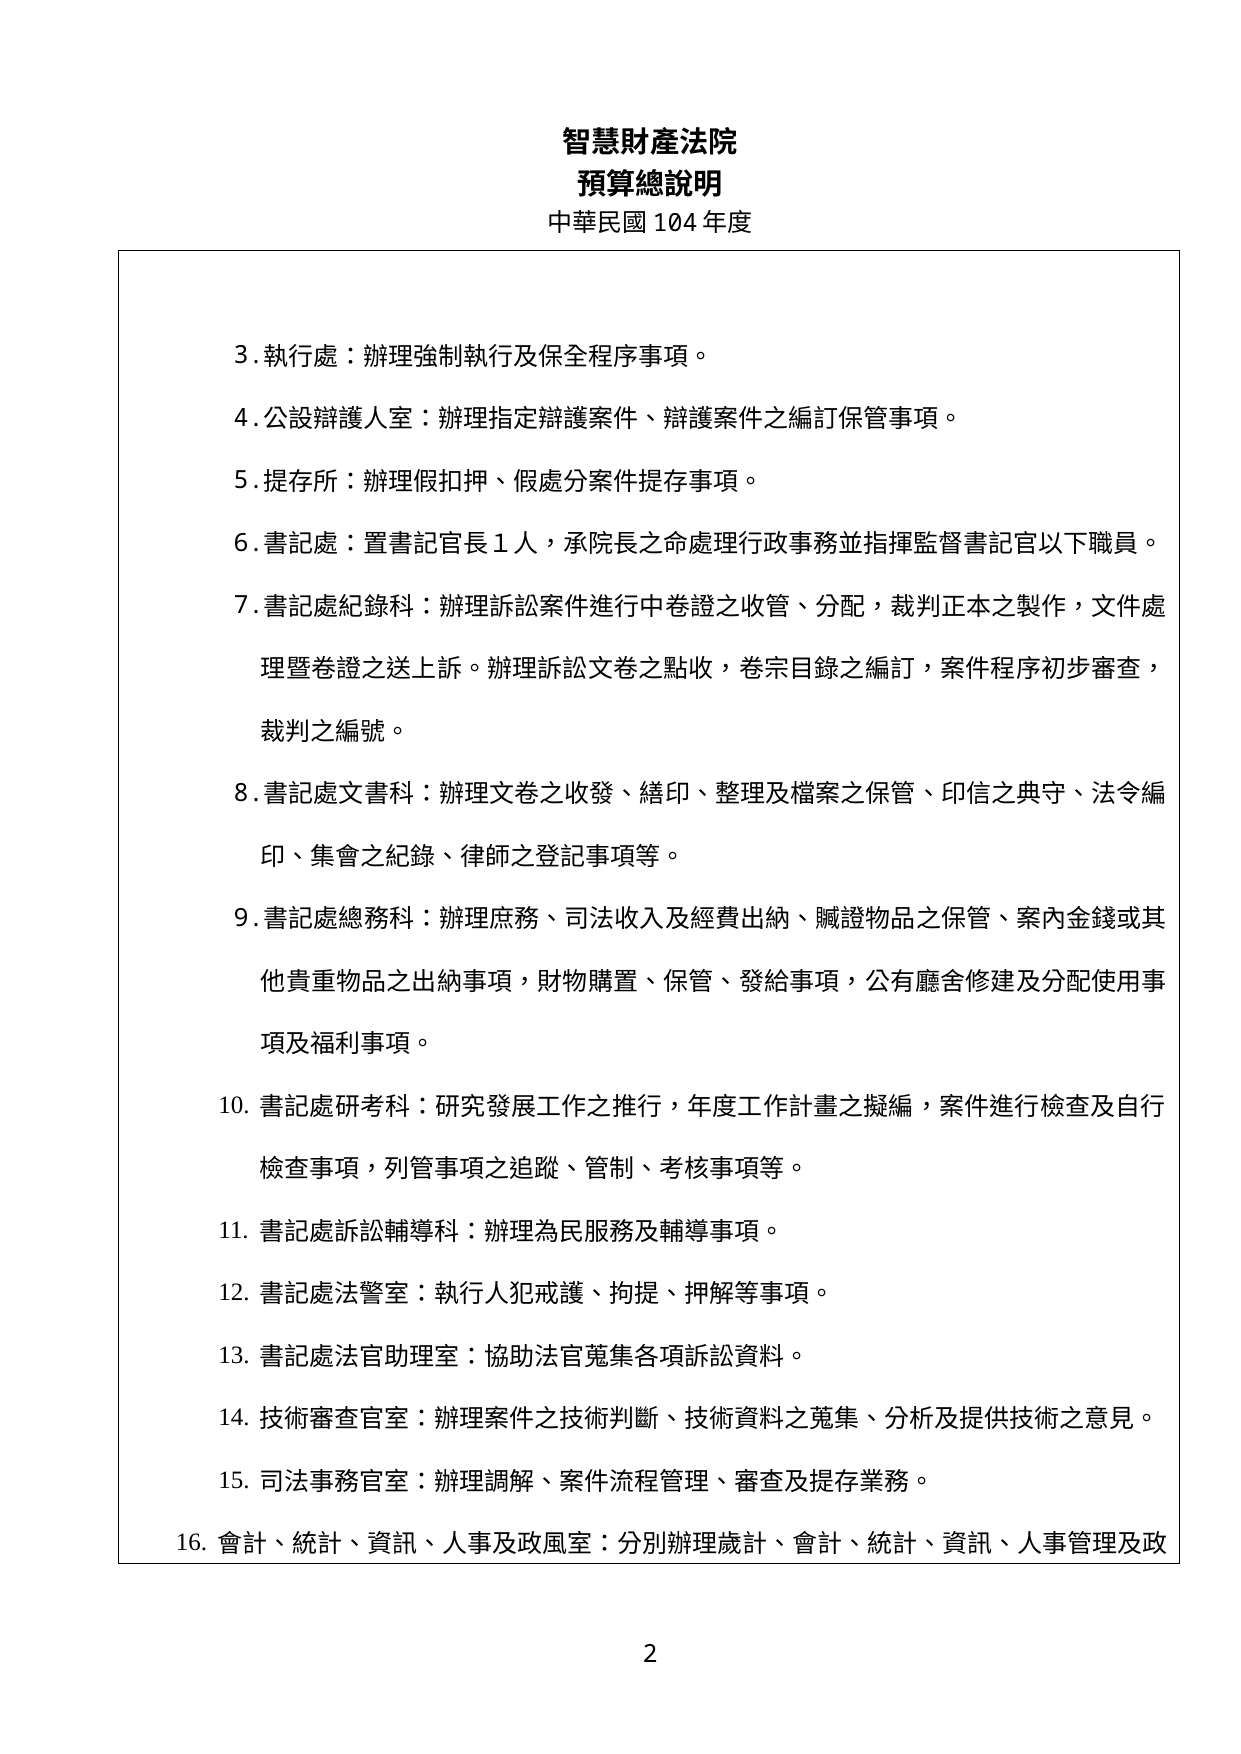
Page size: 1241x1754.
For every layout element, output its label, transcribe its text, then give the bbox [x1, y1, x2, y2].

table_header 一、現行法定職掌 機關主要職掌： 依據智慧財產法院組織法第2條及第3條之規定，本院管轄以下事件： 1.依專利法、商標法、著作權法、光碟管理條例、營業秘密法、積體電路電路布局保護法、植物品種及種苗法或公平交易法所保護之智慧財產權益所生之第一審及第二審民事訴訟事件。 2.因刑法第二百五十三條至第二百五十五條、第三百十七條、第三百十八條之罪或違反商標法、著作權法、公平交易法第三十五條第一項關於第二十條第一項及第三十六條關於第十九條第五款案件，不服地方法院依通常、簡式審判或協商程序所為之第一審裁判而上訴或抗告之刑事案件。但少年刑事案件，不在此限。 3.因專利法、商標法、著作權法、光碟管理條例、積體電路電路布局保護法、植物品種及種苗法或公平交易法涉及智慧財產權所生之第一審行政訴訟事件及強制執行事件。 4.其他依法律規定或經司法院指定由智慧財產法院管轄之案件。 內部分層業務： 本院內部單位，係依「智慧財產法院組織法」之規定設置，其有關內部單位業務職掌劃分如下： 1.本院設置院長1人，綜理全院行政事務。 2.審判庭：審理本院管轄之民、刑事及行政訴訟案件。 3.執行處：辦理強制執行及保全程序事項。 4.公設辯護人室：辦理指定辯護案件、辯護案件之編訂保管事項。 5.提存所：辦理假扣押、假處分案件提存事項。 6.書記處：置書記官長１人，承院長之命處理行政事務並指揮監督書記官以下職員。 7.書記處紀錄科：辦理訴訟案件進行中卷證之收管、分配，裁判正本之製作，文件處理暨卷證之送上訴。辦理訴訟文卷之點收，卷宗目錄之編訂，案件程序初步審查，裁判之編號。 8.書記處文書科：辦理文卷之收發、繕印、整理及檔案之保管、印信之典守、法令編印、集會之紀錄、律師之登記事項等。 9.書記處總務科：辦理庶務、司法收入及經費出納、贓證物品之保管、案內金錢或其他貴重物品之出納事項，財物購置、保管、發給事項，公有廳舍修建及分配使用事項及福利事項。 書記處研考科：研究發展工作之推行，年度工作計畫之擬編，案件進行檢查及自行檢查事項，列管事項之追蹤、管制、考核事項等。 書記處訴訟輔導科：辦理為民服務及輔導事項。 書記處法警室：執行人犯戒護、拘提、押解等事項。 書記處法官助理室：協助法官蒐集各項訴訟資料。 技術審查官室：辦理案件之技術判斷、技術資料之蒐集、分析及提供技術之意見。 司法事務官室：辦理調解、案件流程管理、審查及提存業務。 會計、統計、資訊、人事及政風室：分別辦理歲計、會計、統計、資訊、人事管理及政風查察事項。 [119, 251, 1179, 1562]
